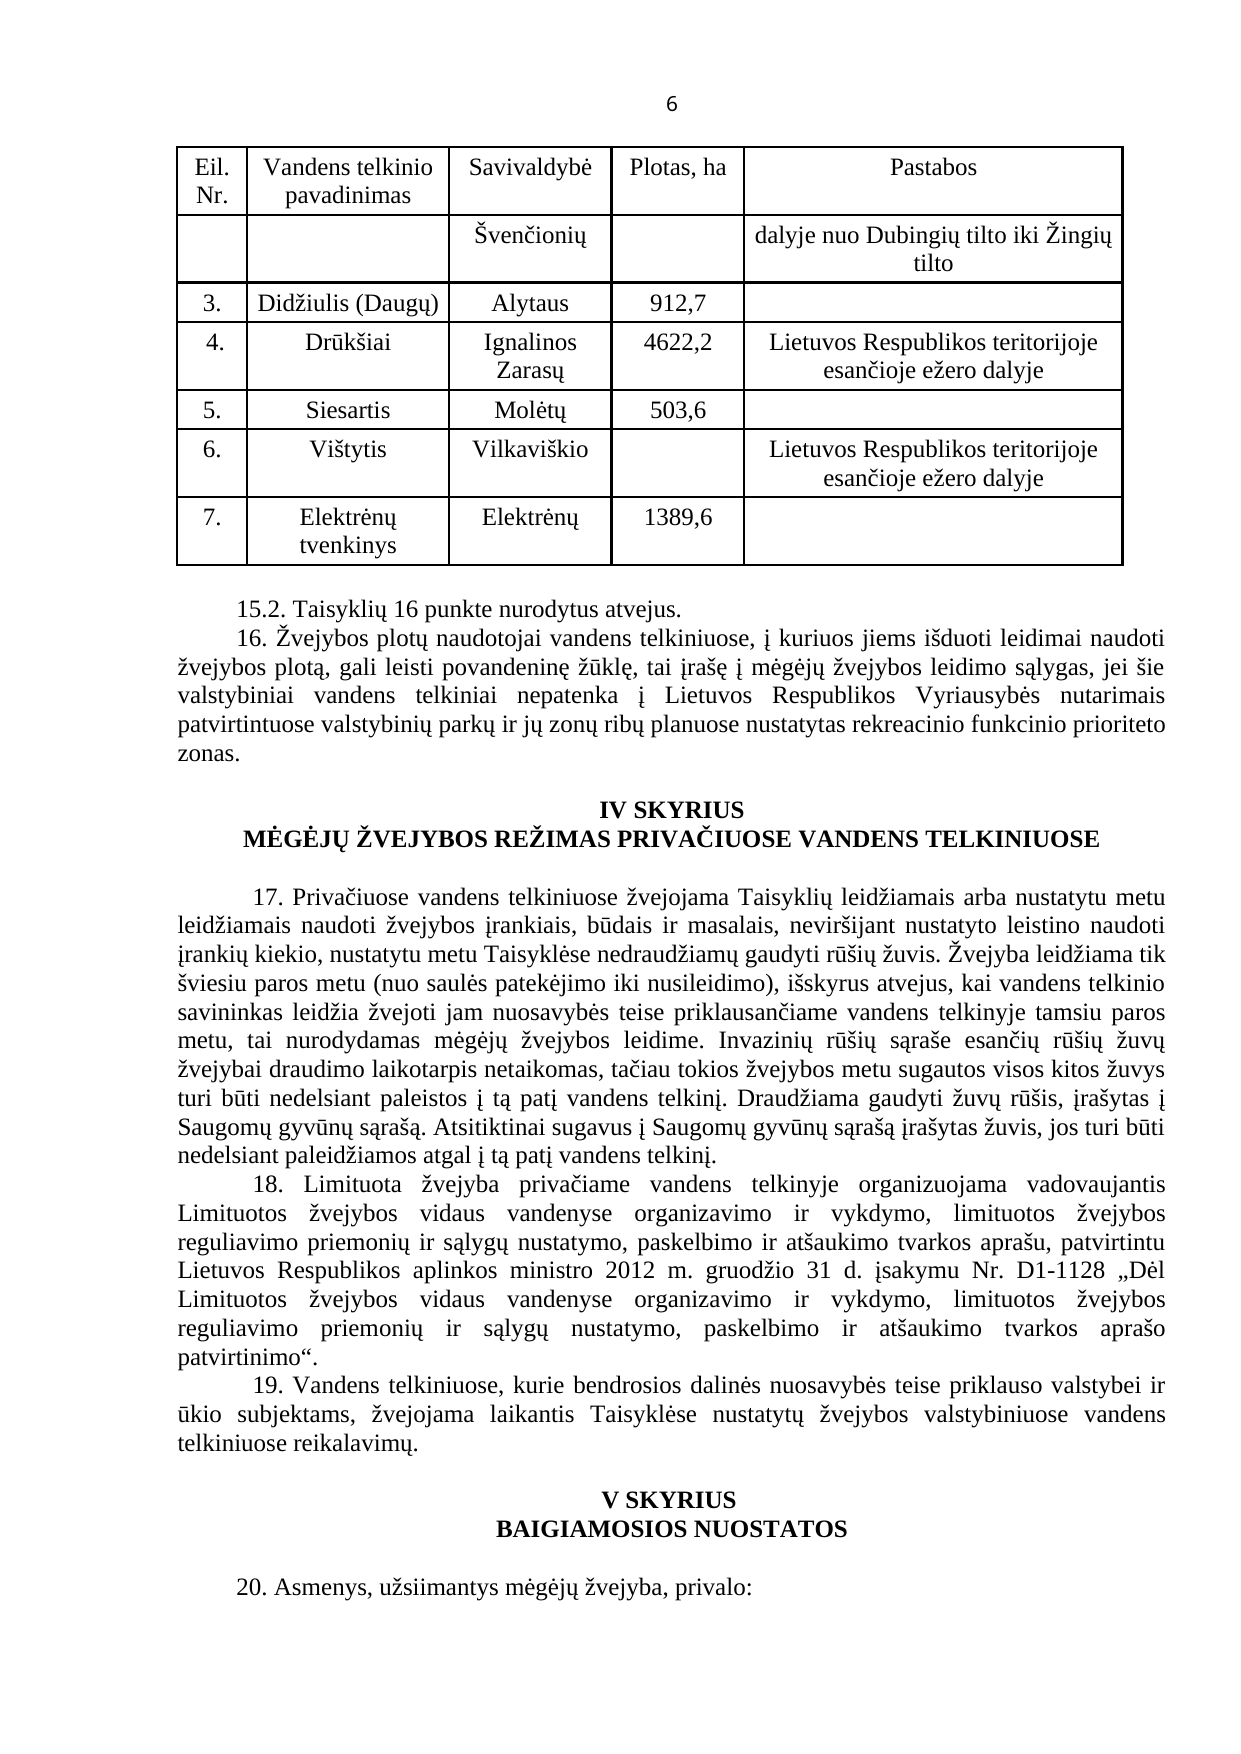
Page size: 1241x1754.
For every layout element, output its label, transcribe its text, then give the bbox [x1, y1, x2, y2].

table_cell Ignalinos Zarasų [450, 323, 610, 388]
table_cell 912,7 [613, 284, 743, 321]
table_cell Alytaus [450, 284, 610, 321]
text IV Skyrius [177, 796, 1166, 824]
text MĖGĖJŲ ŽVEJYBOS REŽIMAS PRIVAČIUOSE VANDENS TELKINIUOSE [177, 824, 1166, 853]
table_cell [745, 391, 1121, 428]
table_cell Švenčionių [450, 216, 610, 281]
text BAIGIAMOSIOS NUOSTATOS [177, 1514, 1166, 1543]
text V Skyrius [177, 1486, 1166, 1514]
table_cell 6. [178, 430, 246, 496]
table_header Pastabos [745, 148, 1121, 213]
table_cell [613, 430, 743, 496]
table_header Eil. Nr. [178, 148, 246, 213]
table_cell 4622,2 [613, 323, 743, 388]
text 18. Limituota žvejyba privačiame vandens telkinyje organizuojama vadovaujantis Limituotos žvejybos vidaus vandenyse organizavimo ir vykdymo, limituotos žvejybos reguliavimo priemonių ir sąlygų nustatymo, paskelbimo ir atšaukimo tvarkos aprašu, patvirtintu Lietuvos Respublikos aplinkos ministro 2012 m. gruodžio 31 d. įsakymu Nr. D1-1128 „Dėl Limituotos žvejybos vidaus vandenyse organizavimo ir vykdymo, limituotos žvejybos reguliavimo priemonių ir sąlygų nustatymo, paskelbimo ir atšaukimo tvarkos aprašo patvirtinimo“. [177, 1169, 1166, 1371]
table_cell 4. [178, 323, 246, 388]
table_cell Lietuvos Respublikos teritorijoje esančioje ežero dalyje [745, 323, 1121, 388]
table_cell Elektrėnų [450, 498, 610, 563]
text 15.2. Taisyklių 16 punkte nurodytus atvejus. [177, 594, 1166, 623]
table_cell [613, 216, 743, 281]
table_cell Siesartis [248, 391, 448, 428]
table_cell Molėtų [450, 391, 610, 428]
table_header Plotas, ha [613, 148, 743, 213]
table_header Savivaldybė [450, 148, 610, 213]
text 20. Asmenys, užsiimantys mėgėjų žvejyba, privalo: [177, 1572, 1166, 1601]
table_header Vandens telkinio pavadinimas [248, 148, 448, 213]
text 16. Žvejybos plotų naudotojai vandens telkiniuose, į kuriuos jiems išduoti leidimai naudoti žvejybos plotą, gali leisti povandeninę žūklę, tai įrašę į mėgėjų žvejybos leidimo sąlygas, jei šie valstybiniai vandens telkiniai nepatenka į Lietuvos Respublikos Vyriausybės nutarimais patvirtintuose valstybinių parkų ir jų zonų ribų planuose nustatytas rekreacinio funkcinio prioriteto zonas. [177, 623, 1166, 767]
table_cell [248, 216, 448, 281]
table_cell [178, 216, 246, 281]
table_cell Elektrėnų tvenkinys [248, 498, 448, 563]
table_cell 3. [178, 284, 246, 321]
table_cell dalyje nuo Dubingių tilto iki Žingių tilto [745, 216, 1121, 281]
table_cell Vilkaviškio [450, 430, 610, 496]
table_cell Didžiulis (Daugų) [248, 284, 448, 321]
table_cell 5. [178, 391, 246, 428]
table_cell 1389,6 [613, 498, 743, 563]
table_cell 503,6 [613, 391, 743, 428]
text 19. Vandens telkiniuose, kurie bendrosios dalinės nuosavybės teise priklauso valstybei ir ūkio subjektams, žvejojama laikantis Taisyklėse nustatytų žvejybos valstybiniuose vandens telkiniuose reikalavimų. [177, 1371, 1166, 1457]
table_cell Vištytis [248, 430, 448, 496]
text 17. Privačiuose vandens telkiniuose žvejojama Taisyklių leidžiamais arba nustatytu metu leidžiamais naudoti žvejybos įrankiais, būdais ir masalais, neviršijant nustatyto leistino naudoti įrankių kiekio, nustatytu metu Taisyklėse nedraudžiamų gaudyti rūšių žuvis. Žvejyba leidžiama tik šviesiu paros metu (nuo saulės patekėjimo iki nusileidimo), išskyrus atvejus, kai vandens telkinio savininkas leidžia žvejoti jam nuosavybės teise priklausančiame vandens telkinyje tamsiu paros metu, tai nurodydamas mėgėjų žvejybos leidime. Invazinių rūšių sąraše esančių rūšių žuvų žvejybai draudimo laikotarpis netaikomas, tačiau tokios žvejybos metu sugautos visos kitos žuvys turi būti nedelsiant paleistos į tą patį vandens telkinį. Draudžiama gaudyti žuvų rūšis, įrašytas į Saugomų gyvūnų sąrašą. Atsitiktinai sugavus į Saugomų gyvūnų sąrašą įrašytas žuvis, jos turi būti nedelsiant paleidžiamos atgal į tą patį vandens telkinį. [177, 882, 1166, 1169]
table_cell [745, 498, 1121, 563]
table_cell Lietuvos Respublikos teritorijoje esančioje ežero dalyje [745, 430, 1121, 496]
table_cell [745, 284, 1121, 321]
table_cell Drūkšiai [248, 323, 448, 388]
table_cell 7. [178, 498, 246, 563]
